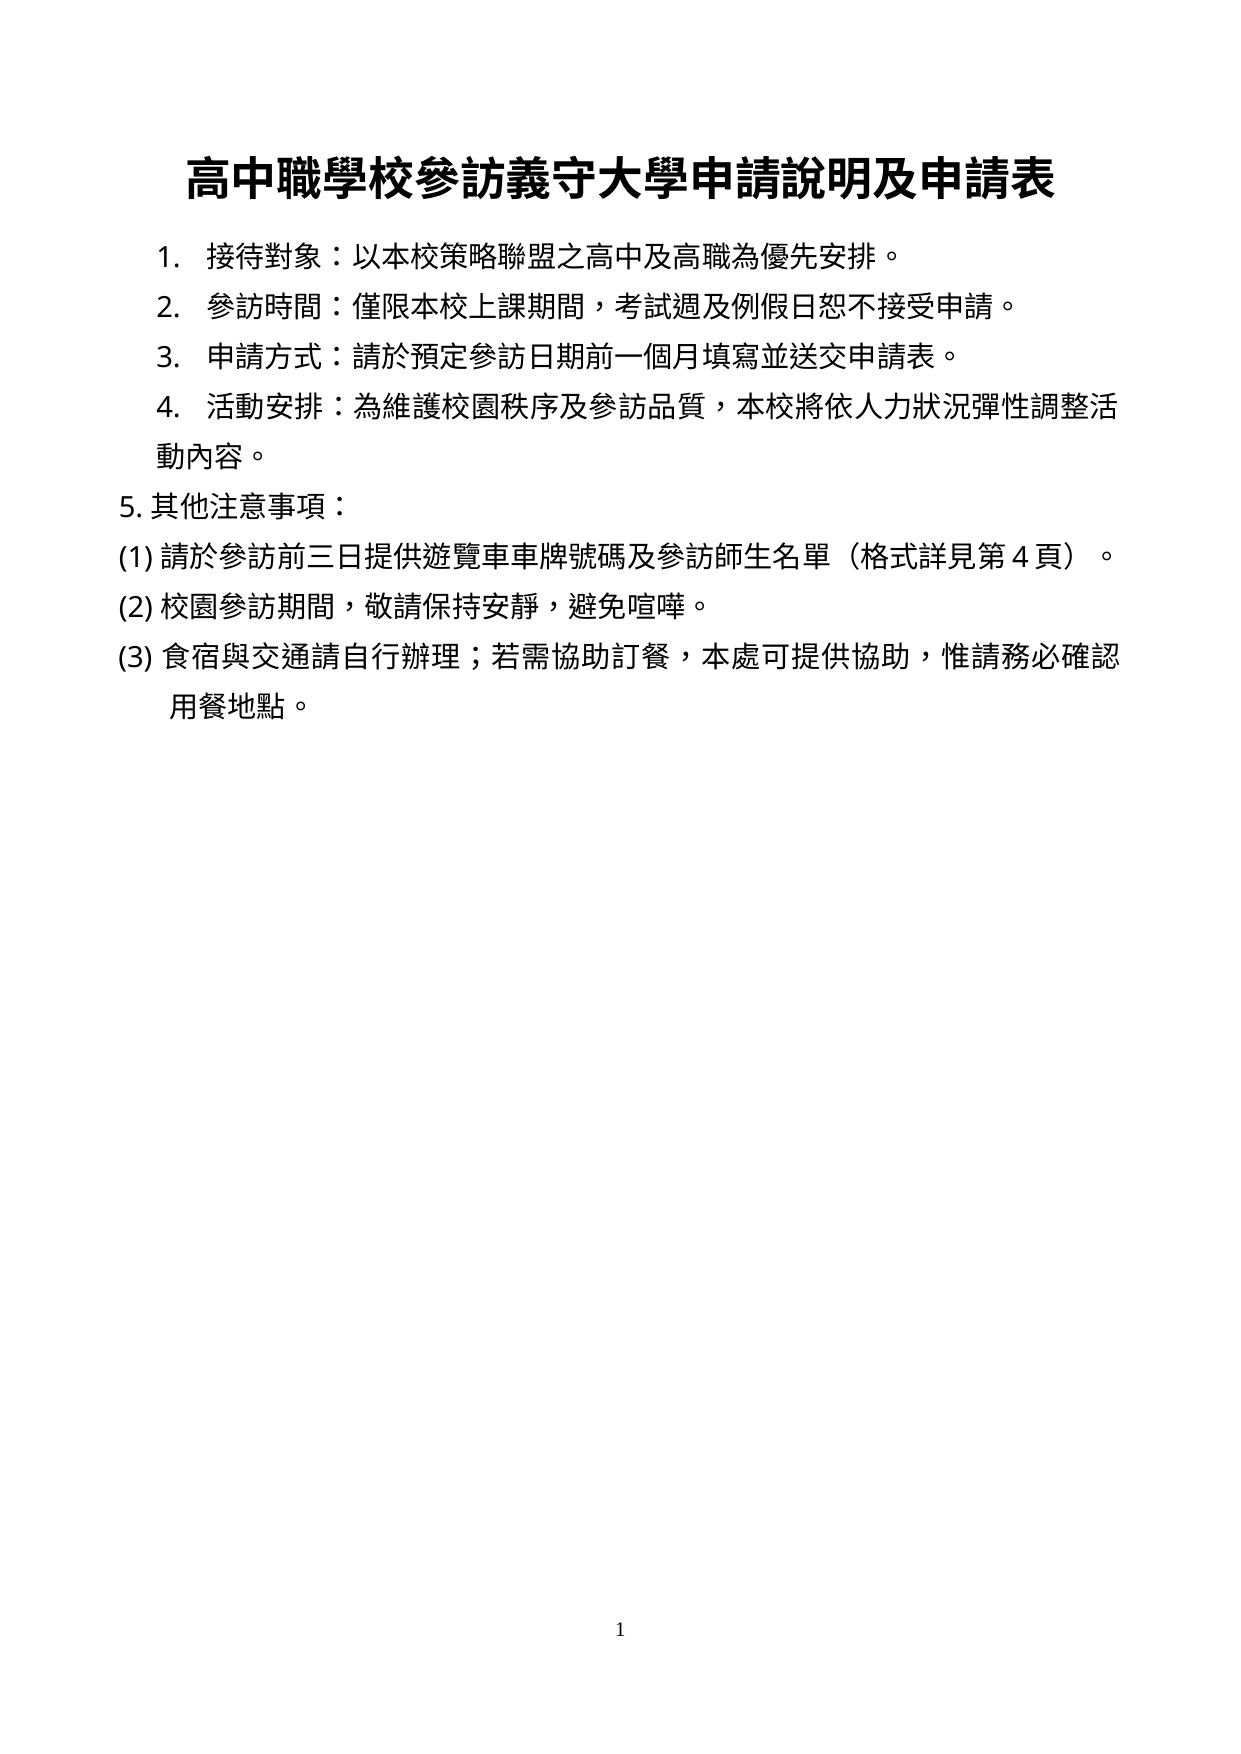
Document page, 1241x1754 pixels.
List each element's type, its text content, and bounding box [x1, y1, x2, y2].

text 高中職學校參訪義守大學申請說明及申請表 [118, 103, 1122, 228]
list 接待對象：以本校策略聯盟之高中及高職為優先安排。 [156, 228, 1122, 278]
text 5. 其他注意事項： [118, 478, 1122, 528]
text (2) 校園參訪期間，敬請保持安靜，避免喧嘩。 [118, 578, 1122, 628]
list 參訪時間：僅限本校上課期間，考試週及例假日恕不接受申請。 [156, 278, 1122, 328]
list 活動安排：為維護校園秩序及參訪品質，本校將依人力狀況彈性調整活動內容。 [156, 378, 1122, 478]
text (1) 請於參訪前三日提供遊覽車車牌號碼及參訪師生名單（格式詳見第4頁）。 [118, 528, 1122, 578]
list 申請方式：請於預定參訪日期前一個月填寫並送交申請表。 [156, 328, 1122, 378]
text (3) 食宿與交通請自行辦理；若需協助訂餐，本處可提供協助，惟請務必確認用餐地點。 [118, 628, 1122, 728]
